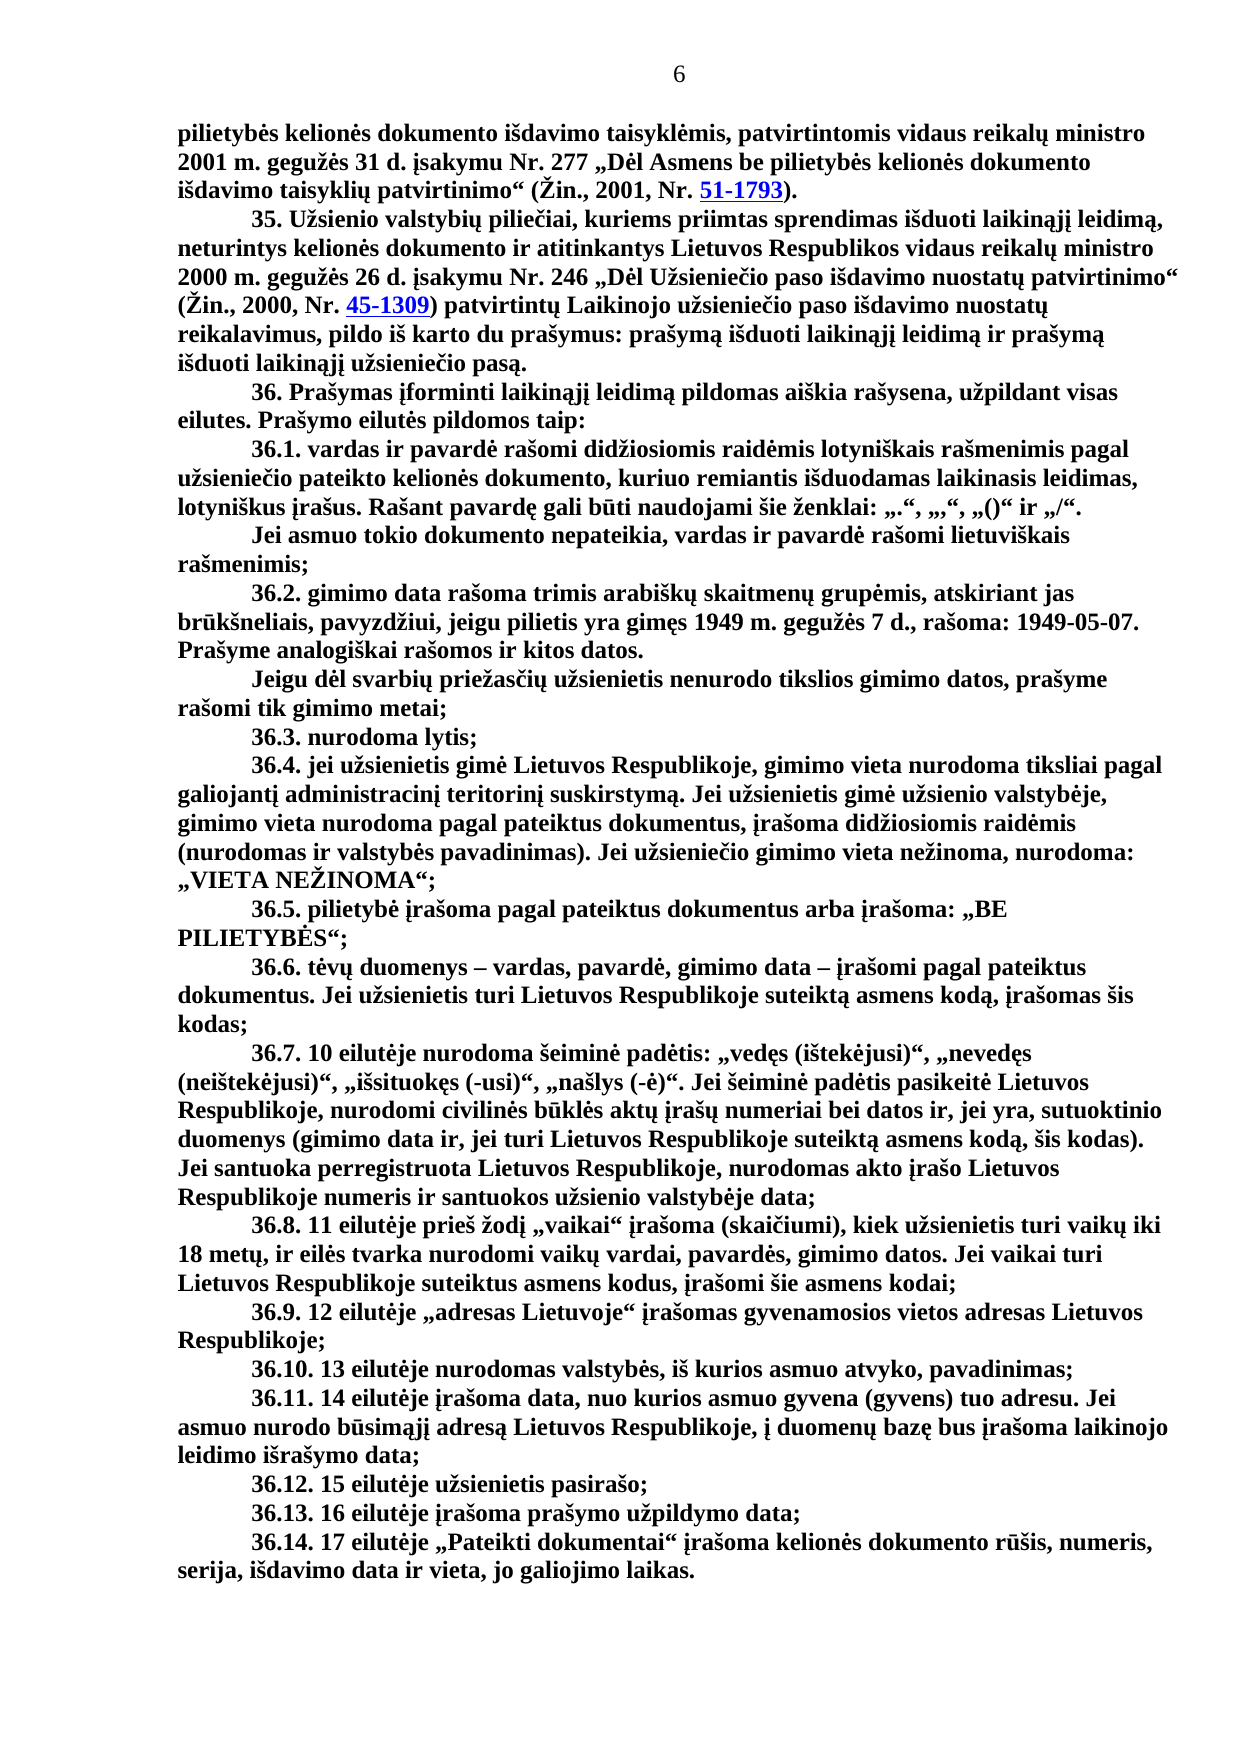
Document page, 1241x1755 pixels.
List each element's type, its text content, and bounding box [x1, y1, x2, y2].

text 36.6. tėvų duomenys – vardas, pavardė, gimimo data – įrašomi pagal pateiktus dokumentus. Jei užsienietis turi Lietuvos Respublikoje suteiktą asmens kodą, įrašomas šis kodas; [177, 952, 1181, 1038]
text 36.5. pilietybė įrašoma pagal pateiktus dokumentus arba įrašoma: „BE PILIETYBĖS“; [177, 894, 1181, 952]
text 35. Užsienio valstybių piliečiai, kuriems priimtas sprendimas išduoti laikinąjį leidimą, neturintys kelionės dokumento ir atitinkantys Lietuvos Respublikos vidaus reikalų ministro 2000 m. gegužės 26 d. įsakymu Nr. 246 „Dėl Užsieniečio paso išdavimo nuostatų patvirtinimo“ (Žin., 2000, Nr. 45-1309) patvirtintų Laikinojo užsieniečio paso išdavimo nuostatų reikalavimus, pildo iš karto du prašymus: prašymą išduoti laikinąjį leidimą ir prašymą išduoti laikinąjį užsieniečio pasą. [177, 204, 1181, 377]
text 36.9. 12 eilutėje „adresas Lietuvoje“ įrašomas gyvenamosios vietos adresas Lietuvos Respublikoje; [177, 1297, 1181, 1354]
text 36.7. 10 eilutėje nurodoma šeiminė padėtis: „vedęs (ištekėjusi)“, „nevedęs (neištekėjusi)“, „išsituokęs (-usi)“, „našlys (-ė)“. Jei šeiminė padėtis pasikeitė Lietuvos Respublikoje, nurodomi civilinės būklės aktų įrašų numeriai bei datos ir, jei yra, sutuoktinio duomenys (gimimo data ir, jei turi Lietuvos Respublikoje suteiktą asmens kodą, šis kodas). Jei santuoka perregistruota Lietuvos Respublikoje, nurodomas akto įrašo Lietuvos Respublikoje numeris ir santuokos užsienio valstybėje data; [177, 1038, 1181, 1211]
text 36.1. vardas ir pavardė rašomi didžiosiomis raidėmis lotyniškais rašmenimis pagal užsieniečio pateikto kelionės dokumento, kuriuo remiantis išduodamas laikinasis leidimas, lotyniškus įrašus. Rašant pavardę gali būti naudojami šie ženklai: „.“, „,“, „()“ ir „/“. [177, 434, 1181, 521]
text 36.11. 14 eilutėje įrašoma data, nuo kurios asmuo gyvena (gyvens) tuo adresu. Jei asmuo nurodo būsimąjį adresą Lietuvos Respublikoje, į duomenų bazę bus įrašoma laikinojo leidimo išrašymo data; [177, 1383, 1181, 1469]
text Jeigu dėl svarbių priežasčių užsienietis nenurodo tikslios gimimo datos, prašyme rašomi tik gimimo metai; [177, 664, 1181, 722]
text 36.4. jei užsienietis gimė Lietuvos Respublikoje, gimimo vieta nurodoma tiksliai pagal galiojantį administracinį teritorinį suskirstymą. Jei užsienietis gimė užsienio valstybėje, gimimo vieta nurodoma pagal pateiktus dokumentus, įrašoma didžiosiomis raidėmis (nurodomas ir valstybės pavadinimas). Jei užsieniečio gimimo vieta nežinoma, nurodoma: „VIETA NEŽINOMA“; [177, 751, 1181, 894]
text 36.13. 16 eilutėje įrašoma prašymo užpildymo data; [177, 1498, 1181, 1527]
text 36. Prašymas įforminti laikinąjį leidimą pildomas aiškia rašysena, užpildant visas eilutes. Prašymo eilutės pildomos taip: [177, 377, 1181, 434]
text Jei asmuo tokio dokumento nepateikia, vardas ir pavardė rašomi lietuviškais rašmenimis; [177, 521, 1181, 578]
text pilietybės kelionės dokumento išdavimo taisyklėmis, patvirtintomis vidaus reikalų ministro 2001 m. gegužės 31 d. įsakymu Nr. 277 „Dėl Asmens be pilietybės kelionės dokumento išdavimo taisyklių patvirtinimo“ (Žin., 2001, Nr. 51-1793). [177, 118, 1181, 204]
text 36.8. 11 eilutėje prieš žodį „vaikai“ įrašoma (skaičiumi), kiek užsienietis turi vaikų iki 18 metų, ir eilės tvarka nurodomi vaikų vardai, pavardės, gimimo datos. Jei vaikai turi Lietuvos Respublikoje suteiktus asmens kodus, įrašomi šie asmens kodai; [177, 1211, 1181, 1297]
text 36.3. nurodoma lytis; [177, 722, 1181, 751]
text 36.14. 17 eilutėje „Pateikti dokumentai“ įrašoma kelionės dokumento rūšis, numeris, serija, išdavimo data ir vieta, jo galiojimo laikas. [177, 1527, 1181, 1584]
text 36.10. 13 eilutėje nurodomas valstybės, iš kurios asmuo atvyko, pavadinimas; [177, 1354, 1181, 1383]
text 36.2. gimimo data rašoma trimis arabiškų skaitmenų grupėmis, atskiriant jas brūkšneliais, pavyzdžiui, jeigu pilietis yra gimęs 1949 m. gegužės 7 d., rašoma: 1949-05-07. Prašyme analogiškai rašomos ir kitos datos. [177, 578, 1181, 664]
text 36.12. 15 eilutėje užsienietis pasirašo; [177, 1469, 1181, 1498]
